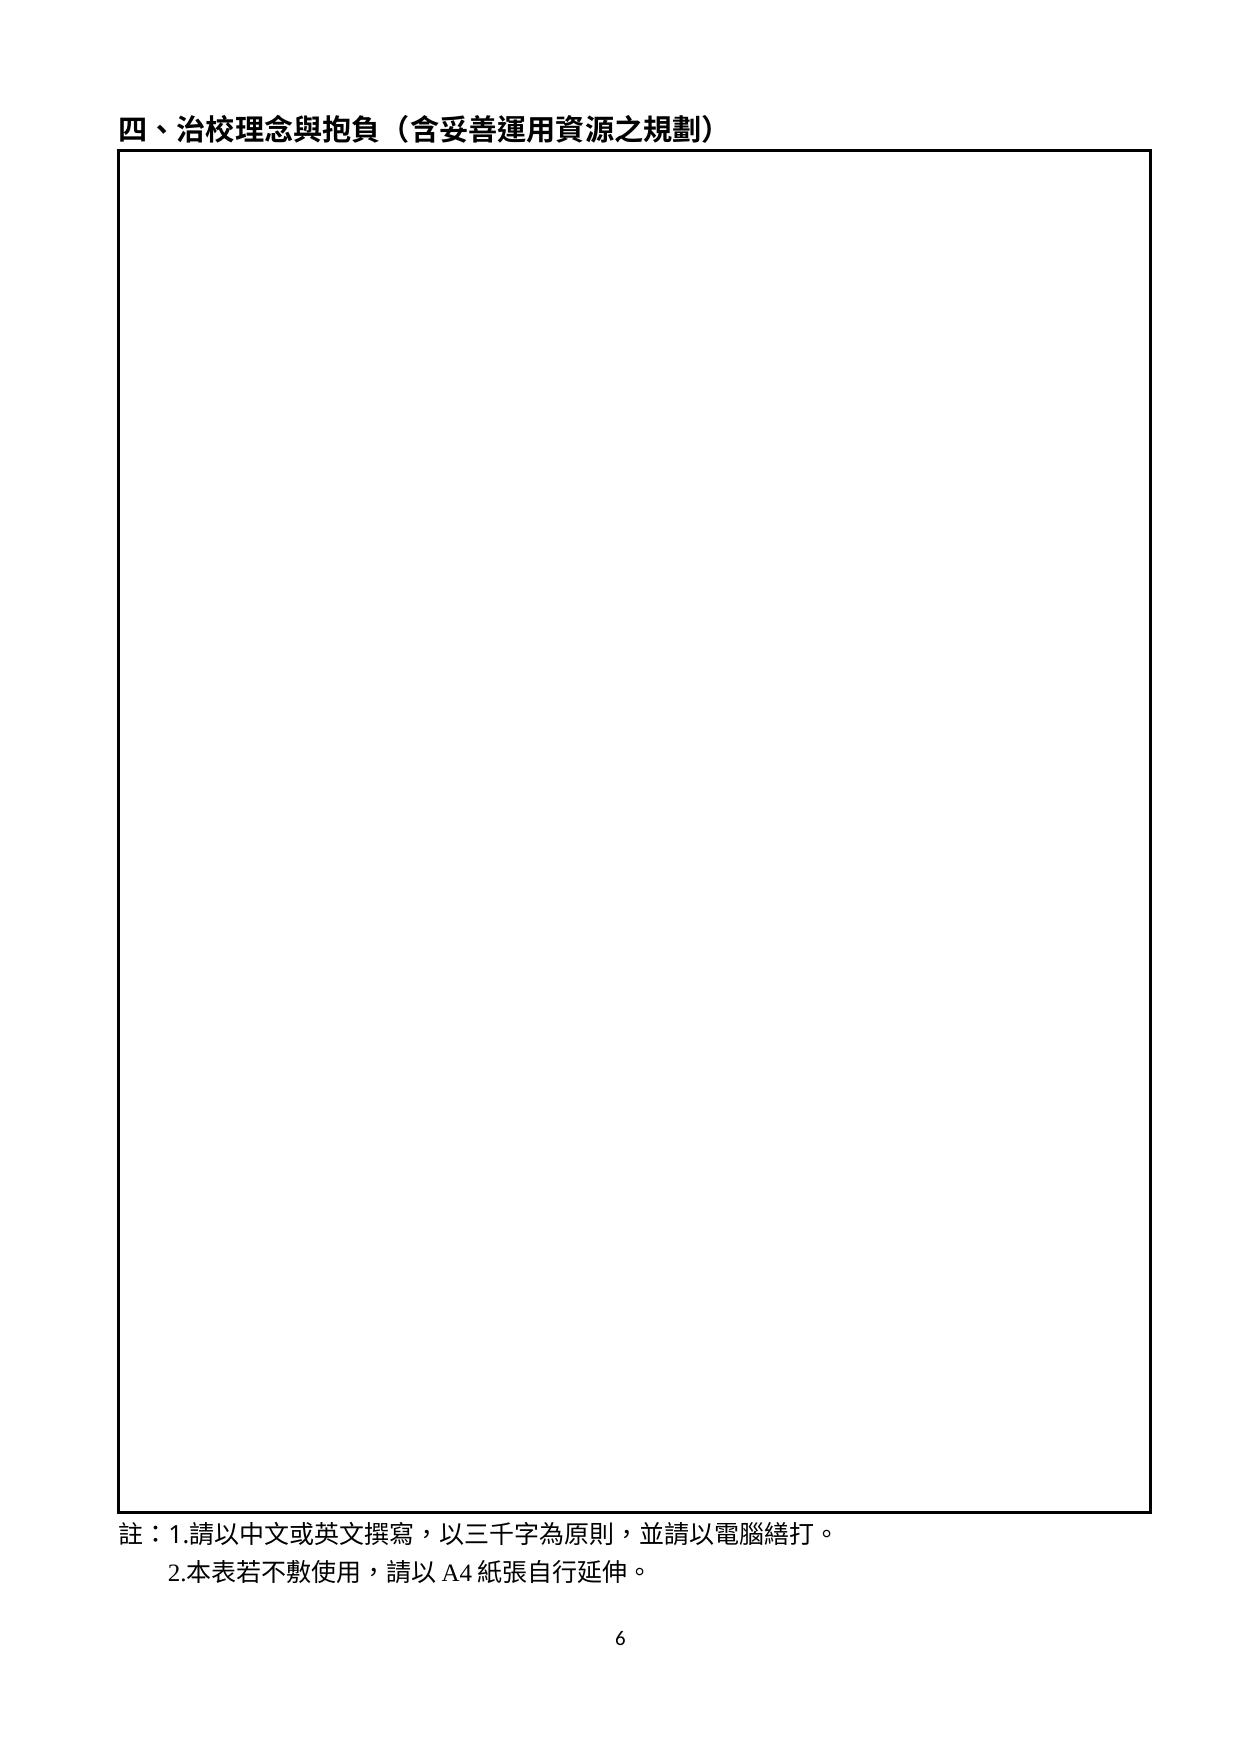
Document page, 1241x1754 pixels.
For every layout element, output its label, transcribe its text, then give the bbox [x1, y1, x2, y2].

text 2.本表若不敷使用，請以A4紙張自行延伸。 [118, 1551, 1122, 1589]
table_header [120, 152, 1149, 1511]
text 四、治校理念與抱負（含妥善運用資源之規劃） [118, 107, 1122, 149]
text 註：1.請以中文或英文撰寫，以三千字為原則，並請以電腦繕打。 [118, 1514, 1122, 1551]
